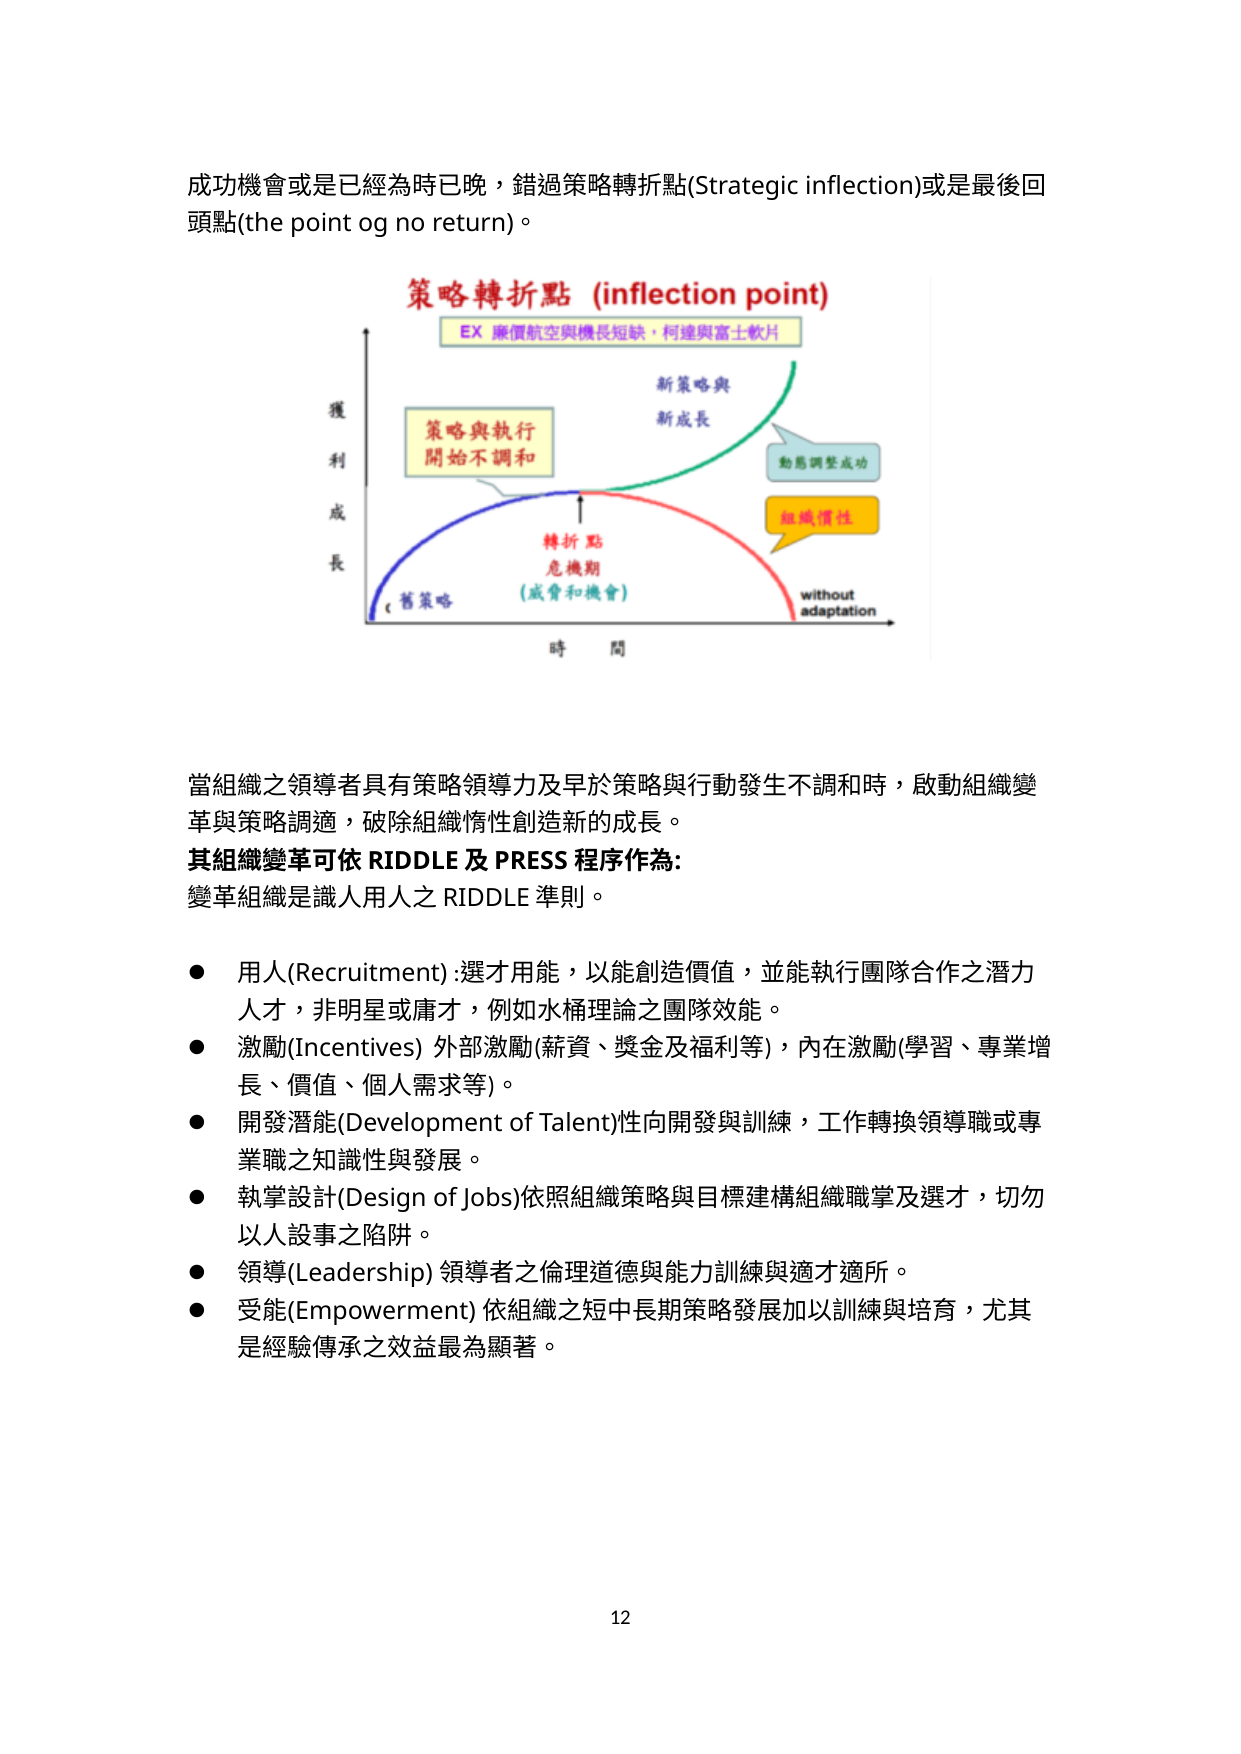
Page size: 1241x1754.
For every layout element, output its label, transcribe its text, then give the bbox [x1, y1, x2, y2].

text 變革組織是識人用人之RIDDLE準則。 [187, 877, 1053, 914]
list 激勵(Incentives) 外部激勵(薪資、獎金及福利等)，內在激勵(學習、專業增長、價值、個人需求等)。 [187, 1027, 1053, 1102]
list 用人(Recruitment) :選才用能，以能創造價值，並能執行團隊合作之潛力人才，非明星或庸才，例如水桶理論之團隊效能。 [187, 952, 1053, 1027]
list 執掌設計(Design of Jobs)依照組織策略與目標建構組織職掌及選才，切勿以人設事之陷阱。 [187, 1177, 1053, 1252]
picture [308, 277, 932, 661]
text 其組織變革可依RIDDLE及PRESS 程序作為: [187, 839, 1053, 877]
text 當組織之領導者具有策略領導力及早於策略與行動發生不調和時，啟動組織變革與策略調適，破除組織惰性創造新的成長。 [187, 764, 1053, 839]
list 受能(Empowerment) 依組織之短中長期策略發展加以訓練與培育，尤其是經驗傳承之效益最為顯著。 [187, 1289, 1053, 1364]
text 成功機會或是已經為時已晚，錯過策略轉折點(Strategic inflection)或是最後回頭點(the point og no return)。 [187, 164, 1053, 239]
list 領導(Leadership) 領導者之倫理道德與能力訓練與適才適所。 [187, 1252, 1053, 1289]
list 開發潛能(Development of Talent)性向開發與訓練，工作轉換領導職或專業職之知識性與發展。 [187, 1102, 1053, 1177]
